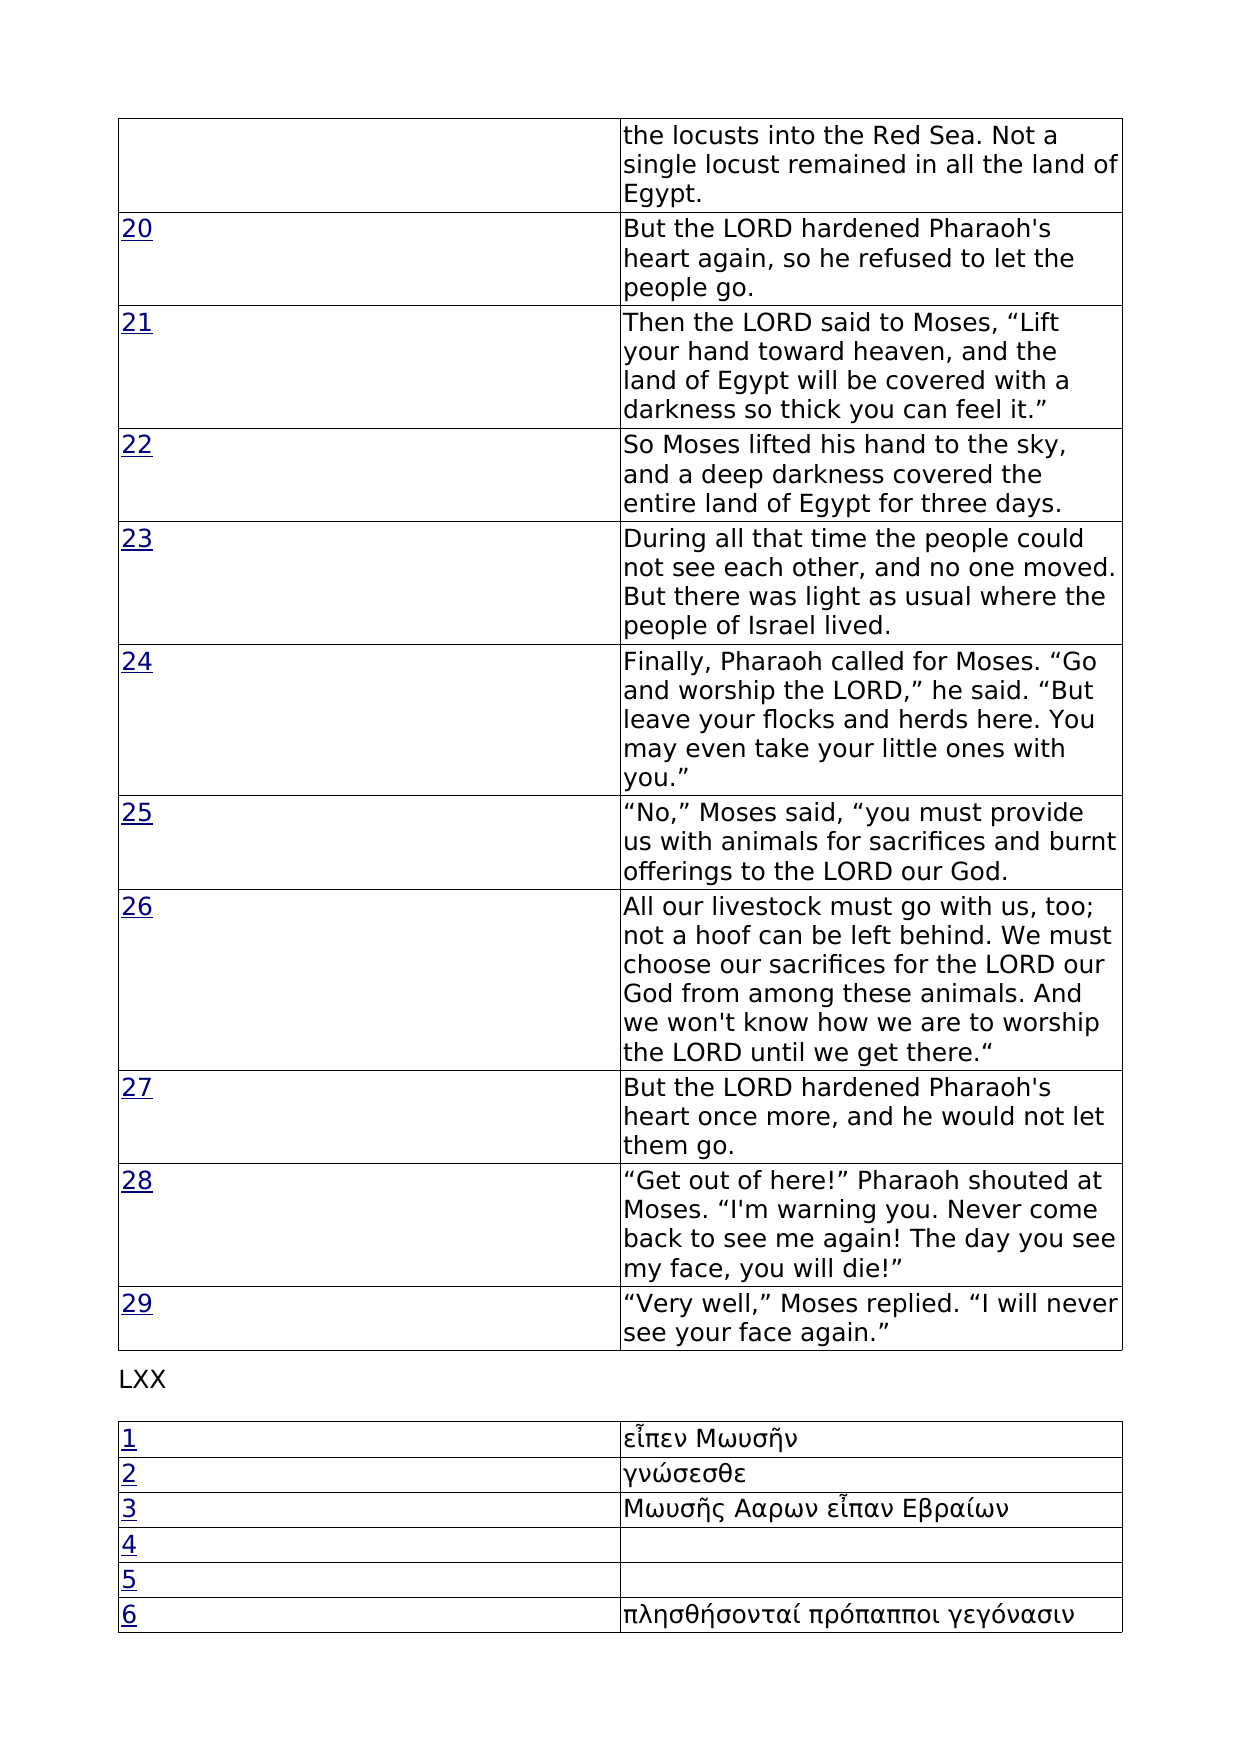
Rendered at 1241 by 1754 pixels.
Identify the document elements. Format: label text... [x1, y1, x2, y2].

table_cell Finally, Pharaoh called for Moses. “Go and worship the LORD,” he said. “But leave your flocks and herds here. You may even take your little ones with you.” [621, 645, 1122, 795]
table_cell Μωυσῆς Ααρων εἶπαν Εβραίων [621, 1493, 1122, 1527]
table_cell γνώσεσθε [621, 1458, 1122, 1492]
table_cell So Moses lifted his hand to the sky, and a deep darkness covered the entire land of Egypt for three days. [621, 429, 1122, 521]
table_cell [621, 1528, 1122, 1562]
table_cell But the LORD hardened Pharaoh's heart again, so he refused to let the people go. [621, 213, 1122, 305]
table_cell [119, 119, 620, 212]
table_cell 2 [119, 1458, 620, 1492]
table_cell the locusts into the Red Sea. Not a single locust remained in all the land of Egypt. [621, 119, 1122, 212]
table_cell 27 [119, 1071, 620, 1163]
table_cell 28 [119, 1164, 620, 1286]
table_cell “Very well,” Moses replied. “I will never see your face again.” [621, 1287, 1122, 1350]
table_cell 3 [119, 1493, 620, 1527]
table_cell 21 [119, 306, 620, 428]
table_cell 24 [119, 645, 620, 795]
table_cell 22 [119, 429, 620, 521]
table_cell 25 [119, 796, 620, 889]
table_header 1 [119, 1422, 620, 1457]
table_cell 20 [119, 213, 620, 305]
table_cell 29 [119, 1287, 620, 1350]
table_cell But the LORD hardened Pharaoh's heart once more, and he would not let them go. [621, 1071, 1122, 1163]
table_cell 4 [119, 1528, 620, 1562]
table_cell “No,” Moses said, “you must provide us with animals for sacrifices and burnt offerings to the LORD our God. [621, 796, 1122, 889]
table_cell During all that time the people could not see each other, and no one moved. But there was light as usual where the people of Israel lived. [621, 522, 1122, 644]
table_cell 6 [119, 1598, 620, 1632]
table_cell “Get out of here!” Pharaoh shouted at Moses. “I'm warning you. Never come back to see me again! The day you see my face, you will die!” [621, 1164, 1122, 1286]
text LXX [118, 1365, 1122, 1394]
table_cell 5 [119, 1563, 620, 1597]
table_cell πλησθήσονταί πρόπαπποι γεγόνασιν [621, 1598, 1122, 1632]
table_cell 26 [119, 890, 620, 1070]
table_header εἶπεν Μωυσῆν [621, 1422, 1122, 1457]
table_cell Then the LORD said to Moses, “Lift your hand toward heaven, and the land of Egypt will be covered with a darkness so thick you can feel it.” [621, 306, 1122, 428]
table_cell 23 [119, 522, 620, 644]
table_cell [621, 1563, 1122, 1597]
table_cell All our livestock must go with us, too; not a hoof can be left behind. We must choose our sacrifices for the LORD our God from among these animals. And we won't know how we are to worship the LORD until we get there.“ [621, 890, 1122, 1070]
